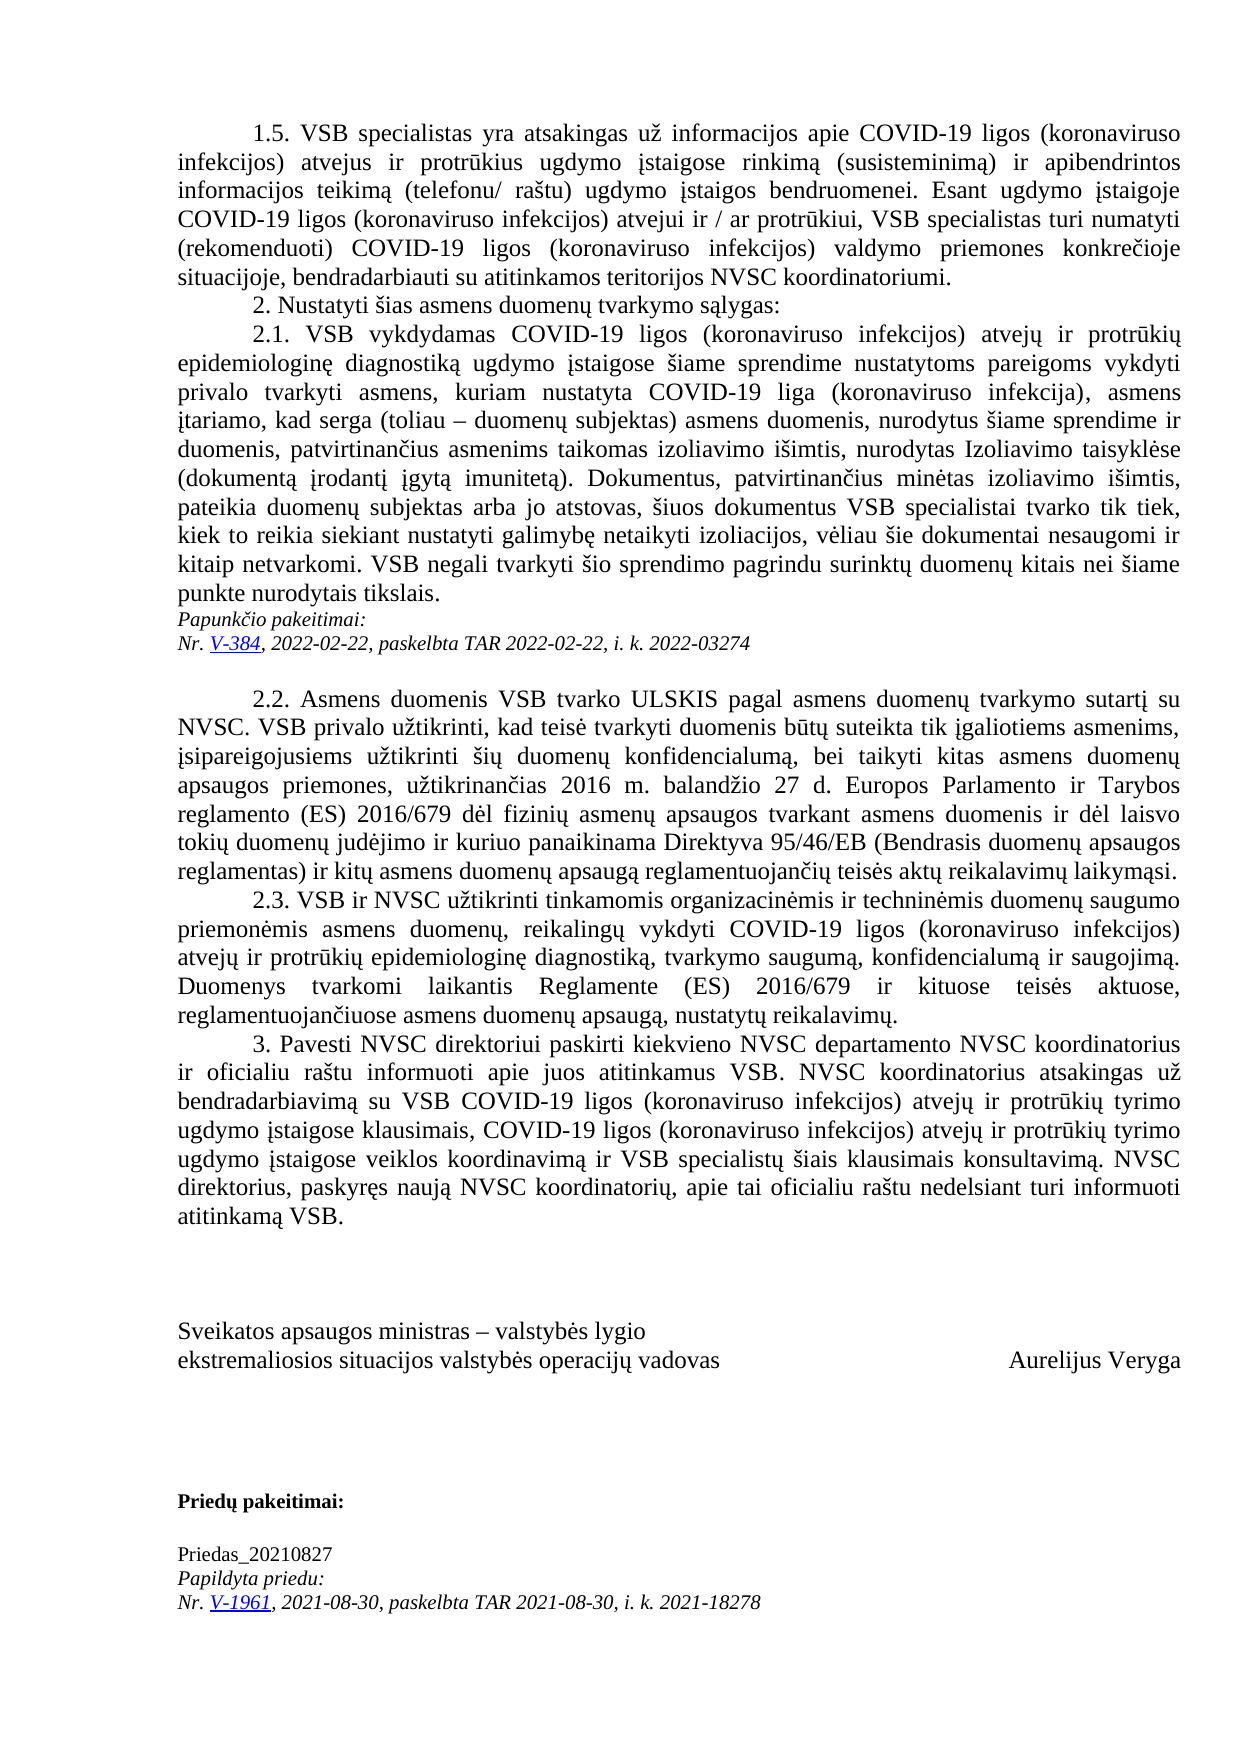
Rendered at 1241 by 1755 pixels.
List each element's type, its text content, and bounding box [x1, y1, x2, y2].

text 2.1. VSB vykdydamas COVID-19 ligos (koronaviruso infekcijos) atvejų ir protrūkių epidemiologinę diagnostiką ugdymo įstaigose šiame sprendime nustatytoms pareigoms vykdyti privalo tvarkyti asmens, kuriam nustatyta COVID-19 liga (koronaviruso infekcija), asmens įtariamo, kad serga (toliau – duomenų subjektas) asmens duomenis, nurodytus šiame sprendime ir duomenis, patvirtinančius asmenims taikomas izoliavimo išimtis, nurodytas Izoliavimo taisyklėse (dokumentą įrodantį įgytą imunitetą). Dokumentus, patvirtinančius minėtas izoliavimo išimtis, pateikia duomenų subjektas arba jo atstovas, šiuos dokumentus VSB specialistai tvarko tik tiek, kiek to reikia siekiant nustatyti galimybę netaikyti izoliacijos, vėliau šie dokumentai nesaugomi ir kitaip netvarkomi. VSB negali tvarkyti šio sprendimo pagrindu surinktų duomenų kitais nei šiame punkte nurodytais tikslais. [177, 319, 1181, 607]
text Sveikatos apsaugos ministras – valstybės lygio [177, 1316, 1181, 1345]
text 2.2. Asmens duomenis VSB tvarko ULSKIS pagal asmens duomenų tvarkymo sutartį su NVSC. VSB privalo užtikrinti, kad teisė tvarkyti duomenis būtų suteikta tik įgaliotiems asmenims, įsipareigojusiems užtikrinti šių duomenų konfidencialumą, bei taikyti kitas asmens duomenų apsaugos priemones, užtikrinančias 2016 m. balandžio 27 d. Europos Parlamento ir Tarybos reglamento (ES) 2016/679 dėl fizinių asmenų apsaugos tvarkant asmens duomenis ir dėl laisvo tokių duomenų judėjimo ir kuriuo panaikinama Direktyva 95/46/EB (Bendrasis duomenų apsaugos reglamentas) ir kitų asmens duomenų apsaugą reglamentuojančių teisės aktų reikalavimų laikymąsi. [177, 684, 1181, 885]
text Papildyta priedu: [177, 1566, 1181, 1590]
text 1.5. VSB specialistas yra atsakingas už informacijos apie COVID-19 ligos (koronaviruso infekcijos) atvejus ir protrūkius ugdymo įstaigose rinkimą (susisteminimą) ir apibendrintos informacijos teikimą (telefonu/ raštu) ugdymo įstaigos bendruomenei. Esant ugdymo įstaigoje COVID-19 ligos (koronaviruso infekcijos) atvejui ir / ar protrūkiui, VSB specialistas turi numatyti (rekomenduoti) COVID-19 ligos (koronaviruso infekcijos) valdymo priemones konkrečioje situacijoje, bendradarbiauti su atitinkamos teritorijos NVSC koordinatoriumi. [177, 118, 1181, 291]
text 2. Nustatyti šias asmens duomenų tvarkymo sąlygas: [177, 291, 1181, 319]
text 3. Pavesti NVSC direktoriui paskirti kiekvieno NVSC departamento NVSC koordinatorius ir oficialiu raštu informuoti apie juos atitinkamus VSB. NVSC koordinatorius atsakingas už bendradarbiavimą su VSB COVID-19 ligos (koronaviruso infekcijos) atvejų ir protrūkių tyrimo ugdymo įstaigose klausimais, COVID-19 ligos (koronaviruso infekcijos) atvejų ir protrūkių tyrimo ugdymo įstaigose veiklos koordinavimą ir VSB specialistų šiais klausimais konsultavimą. NVSC direktorius, paskyręs naują NVSC koordinatorių, apie tai oficialiu raštu nedelsiant turi informuoti atitinkamą VSB. [177, 1029, 1181, 1230]
text Nr. V-384, 2022-02-22, paskelbta TAR 2022-02-22, i. k. 2022-03274 [177, 631, 1181, 655]
text Priedų pakeitimai: [177, 1489, 1181, 1513]
text ekstremaliosios situacijos valstybės operacijų vadovas Aurelijus Veryga [177, 1345, 1181, 1374]
text 2.3. VSB ir NVSC užtikrinti tinkamomis organizacinėmis ir techninėmis duomenų saugumo priemonėmis asmens duomenų, reikalingų vykdyti COVID-19 ligos (koronaviruso infekcijos) atvejų ir protrūkių epidemiologinę diagnostiką, tvarkymo saugumą, konfidencialumą ir saugojimą. Duomenys tvarkomi laikantis Reglamente (ES) 2016/679 ir kituose teisės aktuose, reglamentuojančiuose asmens duomenų apsaugą, nustatytų reikalavimų. [177, 885, 1181, 1029]
text Papunkčio pakeitimai: [177, 607, 1181, 631]
text Priedas_20210827 [177, 1542, 1181, 1566]
text Nr. V-1961, 2021-08-30, paskelbta TAR 2021-08-30, i. k. 2021-18278 [177, 1590, 1181, 1614]
